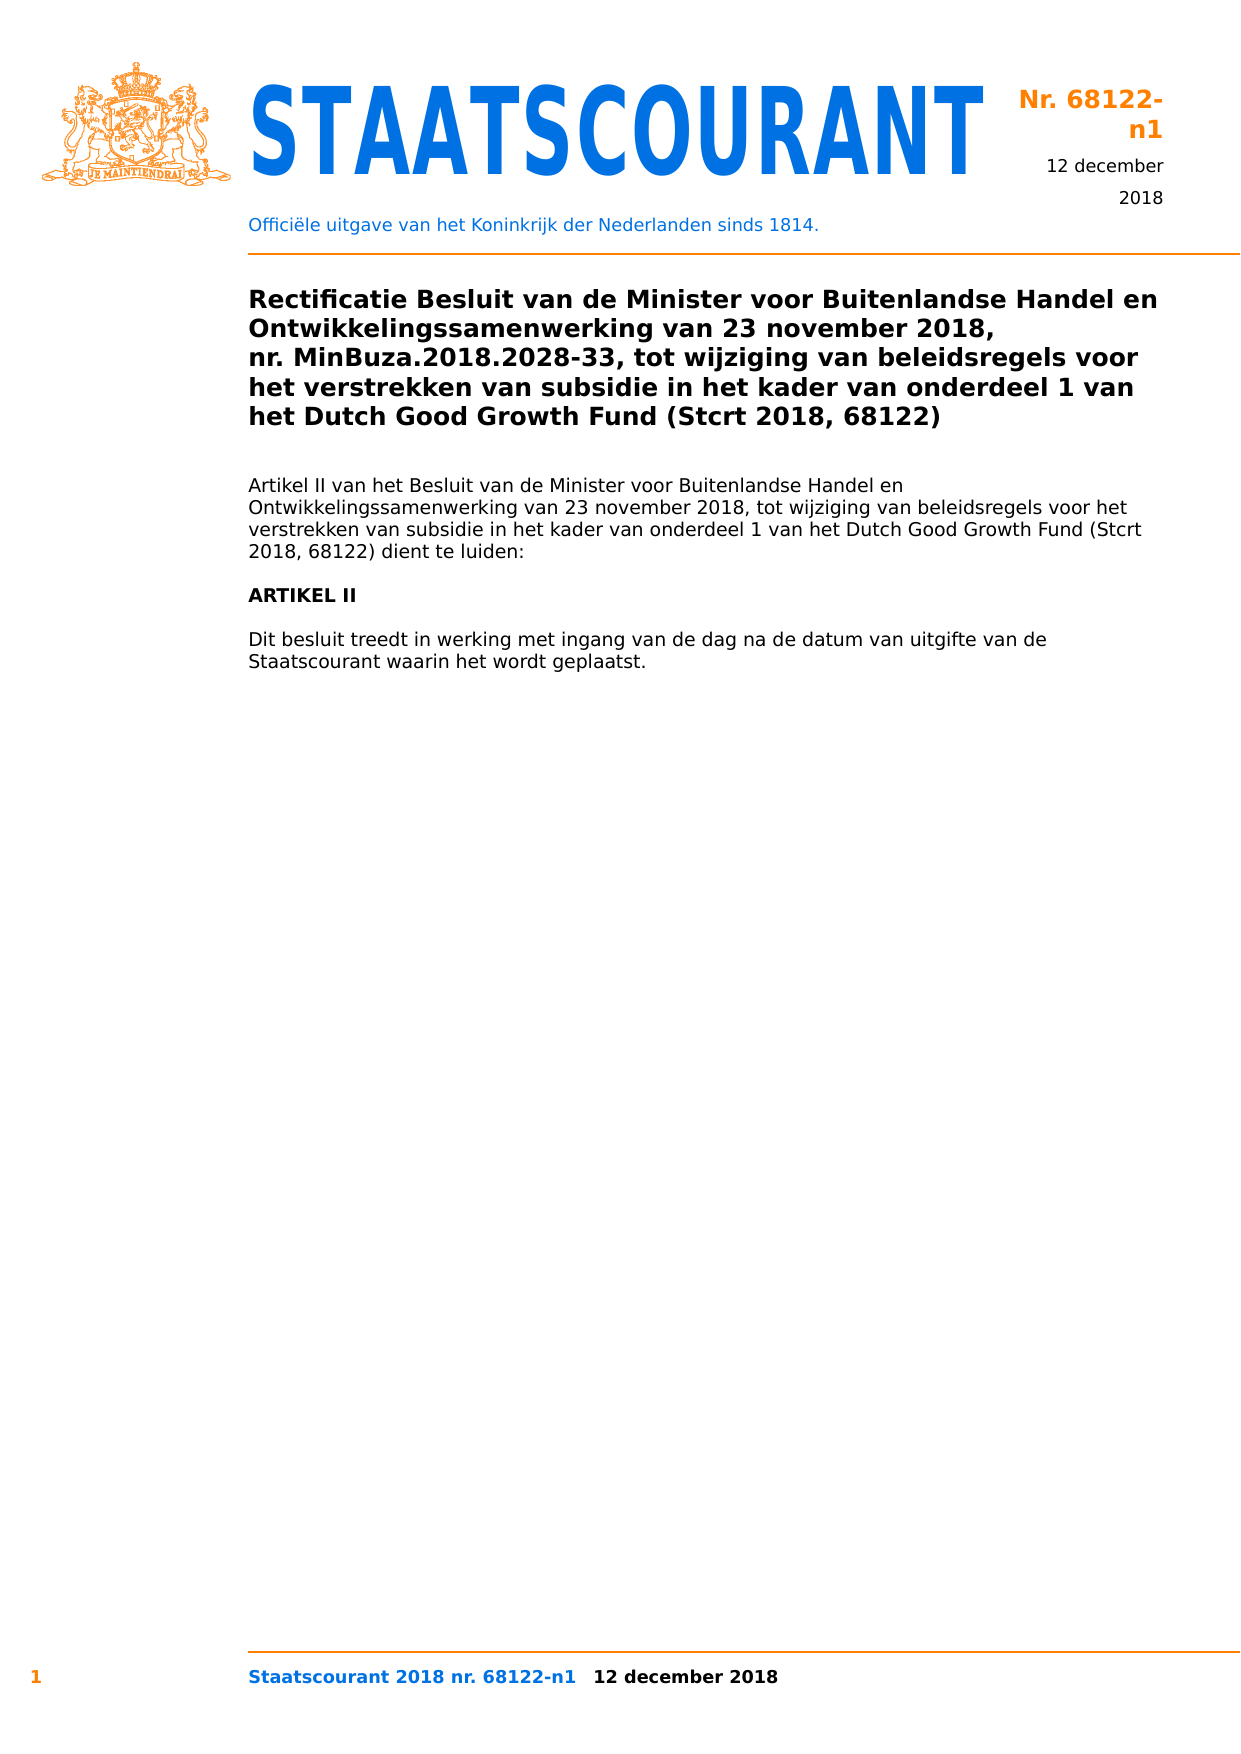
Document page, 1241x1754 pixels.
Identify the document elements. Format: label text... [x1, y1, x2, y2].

text Dit besluit treedt in werking met ingang van de dag na de datum van uitgifte van de Staatscourant waarin het wordt geplaatst. [248, 628, 1163, 672]
table_cell Officiële uitgave van het Koninkrijk der Nederlanden sinds 1814. [248, 215, 1240, 253]
picture [41, 62, 231, 186]
table_header [25, 62, 248, 253]
table_cell 2018 [998, 183, 1240, 215]
text ARTIKEL II [248, 585, 1163, 607]
table_header STAATSCOURANT [248, 62, 998, 215]
subtitle Rectificatie Besluit van de Minister voor Buitenlandse Handel en Ontwikkelingssamenwerking van 23 november 2018, nr. MinBuza.2018.2028-33, tot wijziging van beleidsregels voor het verstrekken van subsidie in het kader van onderdeel 1 van het Dutch Good Growth Fund (Stcrt 2018, 68122) [248, 285, 1163, 431]
table_cell 12 december [998, 150, 1240, 182]
text Artikel II van het Besluit van de Minister voor Buitenlandse Handel en Ontwikkelingssamenwerking van 23 november 2018, tot wijziging van beleidsregels voor het verstrekken van subsidie in het kader van onderdeel 1 van het Dutch Good Growth Fund (Stcrt 2018, 68122) dient te luiden: [248, 475, 1163, 563]
table_header Nr. 68122-n1 [998, 62, 1240, 150]
